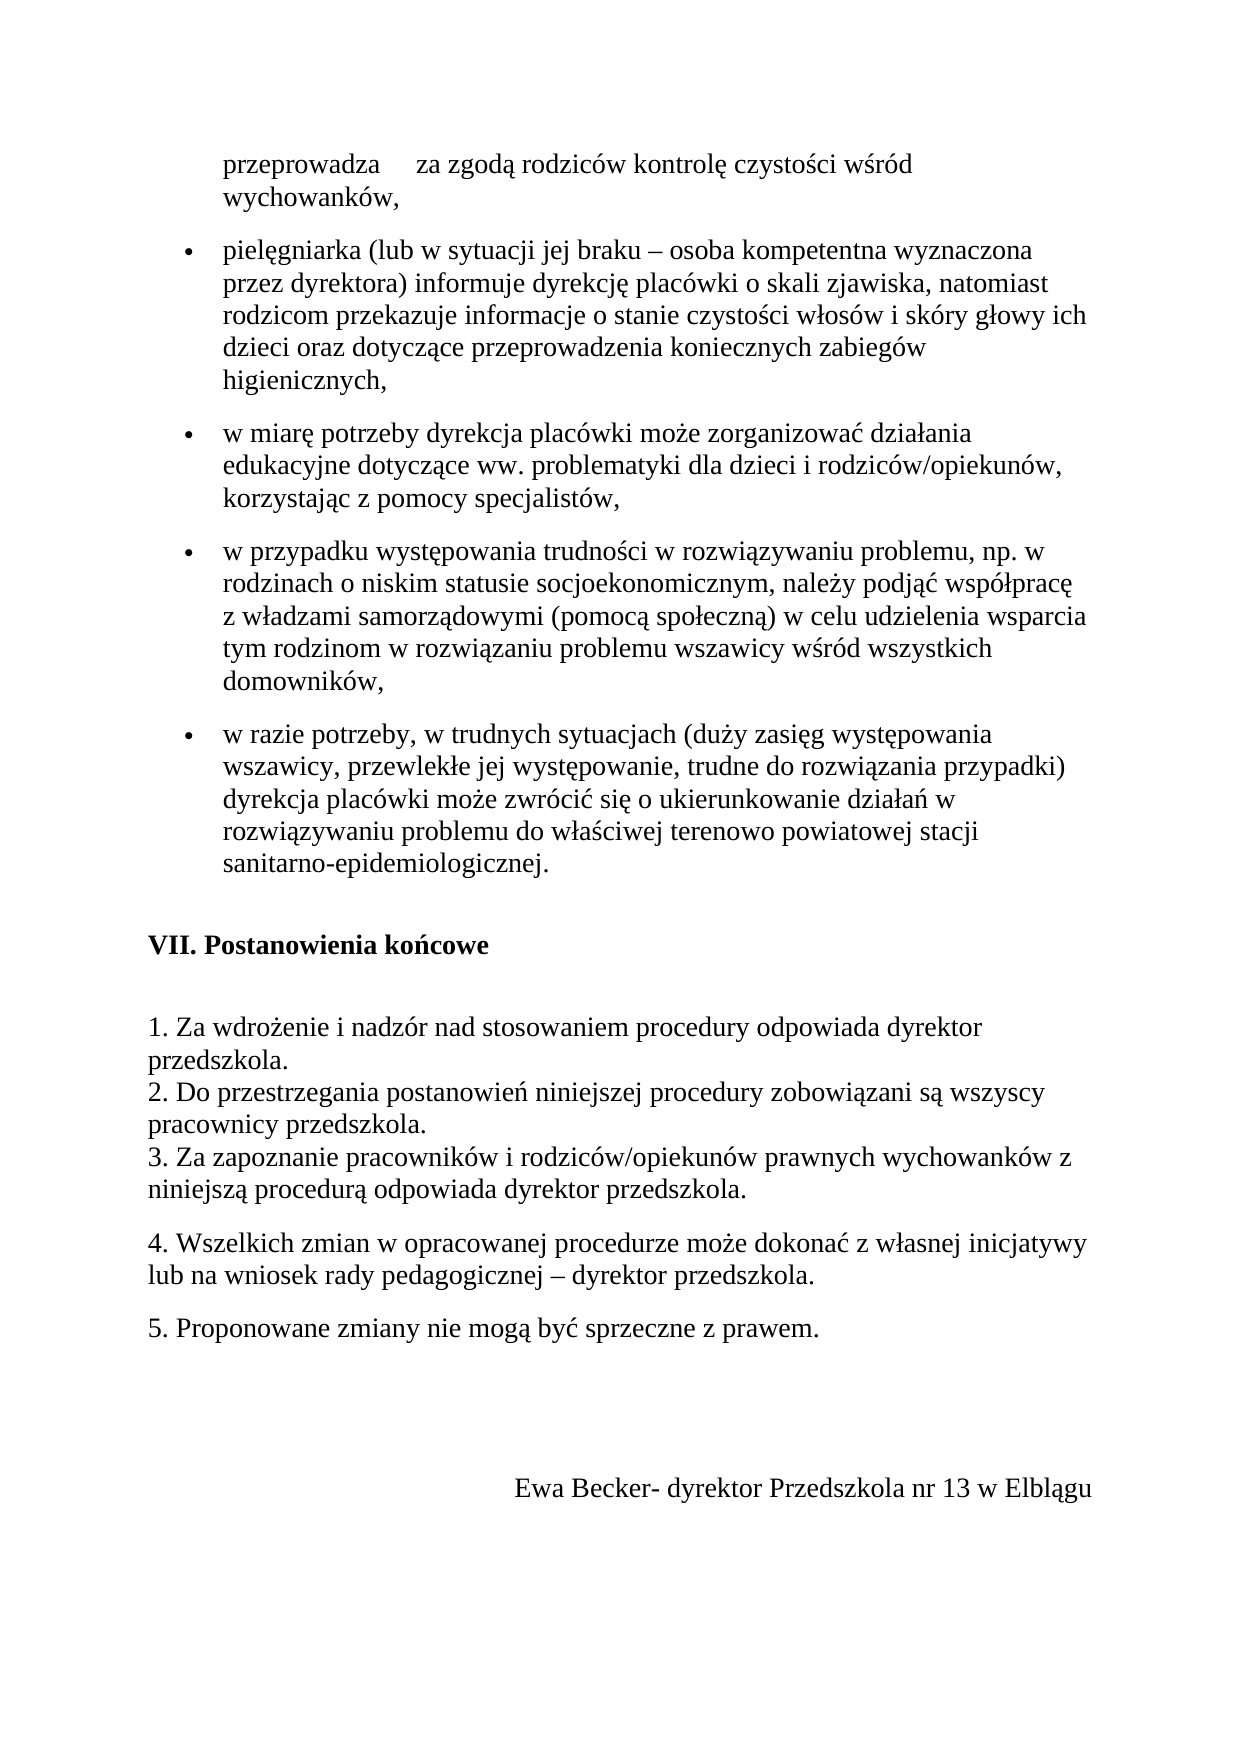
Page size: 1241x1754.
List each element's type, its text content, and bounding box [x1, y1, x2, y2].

text 4. Wszelkich zmian w opracowanej procedurze może dokonać z własnej inicjatywy lub na wniosek rady pedagogicznej – dyrektor przedszkola. [148, 1226, 1093, 1290]
text 5. Proponowane zmiany nie mogą być sprzeczne z prawem. [148, 1311, 1093, 1344]
list w przypadku występowania trudności w rozwiązywaniu problemu, np. w rodzinach o niskim statusie socjoekonomicznym, należy podjąć współpracę z władzami samorządowymi (pomocą społeczną) w celu udzielenia wsparcia tym rodzinom w rozwiązaniu problemu wszawicy wśród wszystkich domowników, [185, 534, 1093, 696]
text 1. Za wdrożenie i nadzór nad stosowaniem procedury odpowiada dyrektor przedszkola. 2. Do przestrzegania postanowień niniejszej procedury zobowiązani są wszyscy pracownicy przedszkola. 3. Za zapoznanie pracowników i rodziców/opiekunów prawnych wychowanków z niniejszą procedurą odpowiada dyrektor przedszkola. [148, 982, 1093, 1205]
list w miarę potrzeby dyrekcja placówki może zorganizować działania edukacyjne dotyczące ww. problematyki dla dzieci i rodziców/opiekunów, korzystając z pomocy specjalistów, [185, 416, 1093, 513]
list w razie potrzeby, w trudnych sytuacjach (duży zasięg występowania wszawicy, przewlekłe jej występowanie, trudne do rozwiązania przypadki) dyrekcja placówki może zwrócić się o ukierunkowanie działań w rozwiązywaniu problemu do właściwej terenowo powiatowej stacji sanitarno-epidemiologicznej. [185, 717, 1093, 879]
text Ewa Becker- dyrektor Przedszkola nr 13 w Elblągu [148, 1471, 1093, 1503]
list przeprowadza za zgodą rodziców kontrolę czystości wśród wychowanków, [185, 148, 1093, 212]
text VII. Postanowienia końcowe [148, 900, 1093, 961]
list pielęgniarka (lub w sytuacji jej braku – osoba kompetentna wyznaczona przez dyrektora) informuje dyrekcję placówki o skali zjawiska, natomiast rodzicom przekazuje informacje o stanie czystości włosów i skóry głowy ich dzieci oraz dotyczące przeprowadzenia koniecznych zabiegów higienicznych, [185, 233, 1093, 395]
